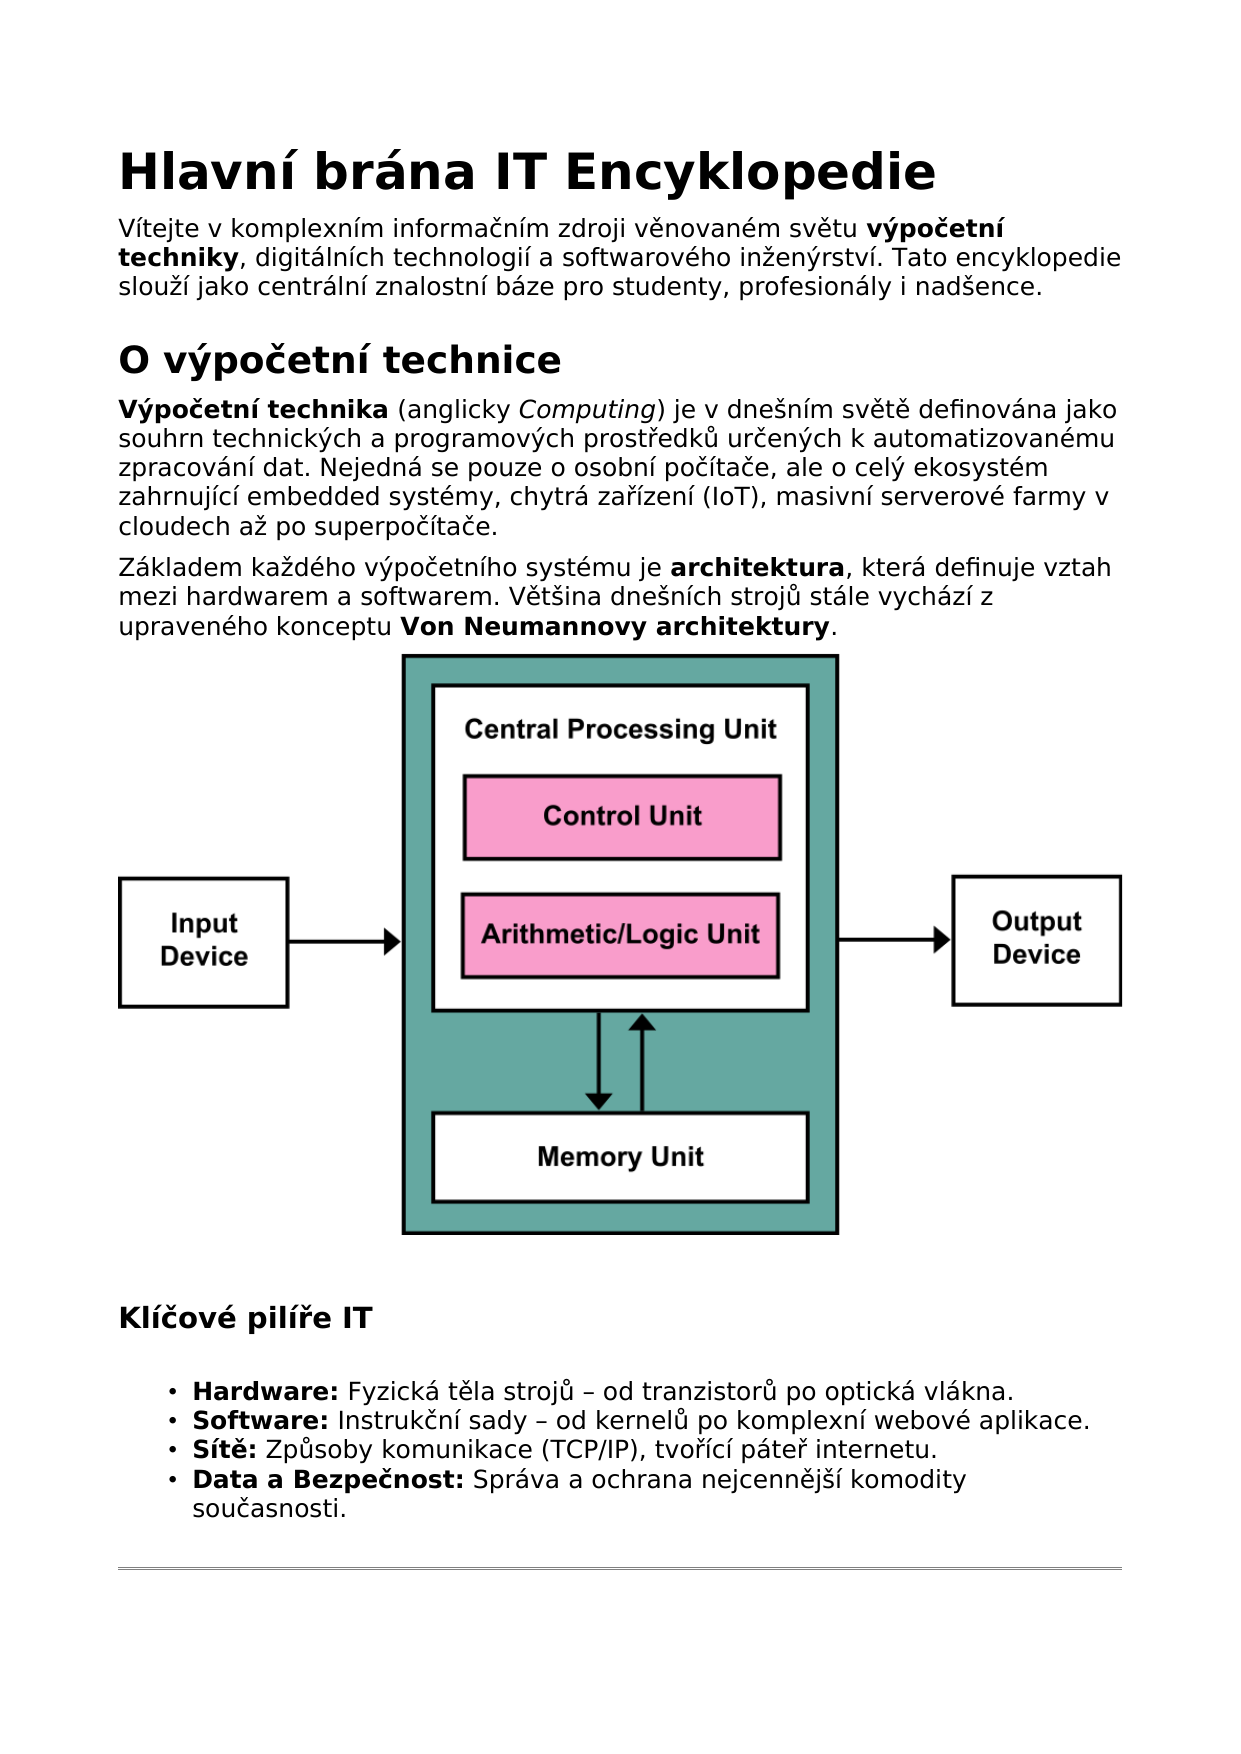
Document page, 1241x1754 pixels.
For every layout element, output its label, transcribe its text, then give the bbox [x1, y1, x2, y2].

subtitle Hlavní brána IT Encyklopedie [118, 143, 1122, 201]
text Vítejte v komplexním informačním zdroji věnovaném světu výpočetní techniky, digitálních technologií a softwarového inženýrství. Tato encyklopedie slouží jako centrální znalostní báze pro studenty, profesionály i nadšence. [118, 214, 1122, 301]
text Výpočetní technika (anglicky Computing) je v dnešním světě definována jako souhrn technických a programových prostředků určených k automatizovanému zpracování dat. Nejedná se pouze o osobní počítače, ale o celý ekosystém zahrnující embedded systémy, chytrá zařízení (IoT), masivní serverové farmy v cloudech až po superpočítače. [118, 395, 1122, 541]
list Sítě: Způsoby komunikace (TCP/IP), tvořící páteř internetu. [177, 1436, 1122, 1465]
subtitle Klíčové pilíře IT [118, 1301, 1122, 1335]
text Základem každého výpočetního systému je architektura, která definuje vztah mezi hardwarem a softwarem. Většina dnešních strojů stále vychází z upraveného konceptu Von Neumannovy architektury. [118, 553, 1122, 641]
picture [118, 653, 1123, 1235]
subtitle O výpočetní technice [118, 339, 1122, 382]
list Hardware: Fyzická těla strojů – od tranzistorů po optická vlákna. [177, 1377, 1122, 1407]
list Data a Bezpečnost: Správa a ochrana nejcennější komodity současnosti. [177, 1465, 1122, 1523]
list Software: Instrukční sady – od kernelů po komplexní webové aplikace. [177, 1407, 1122, 1436]
